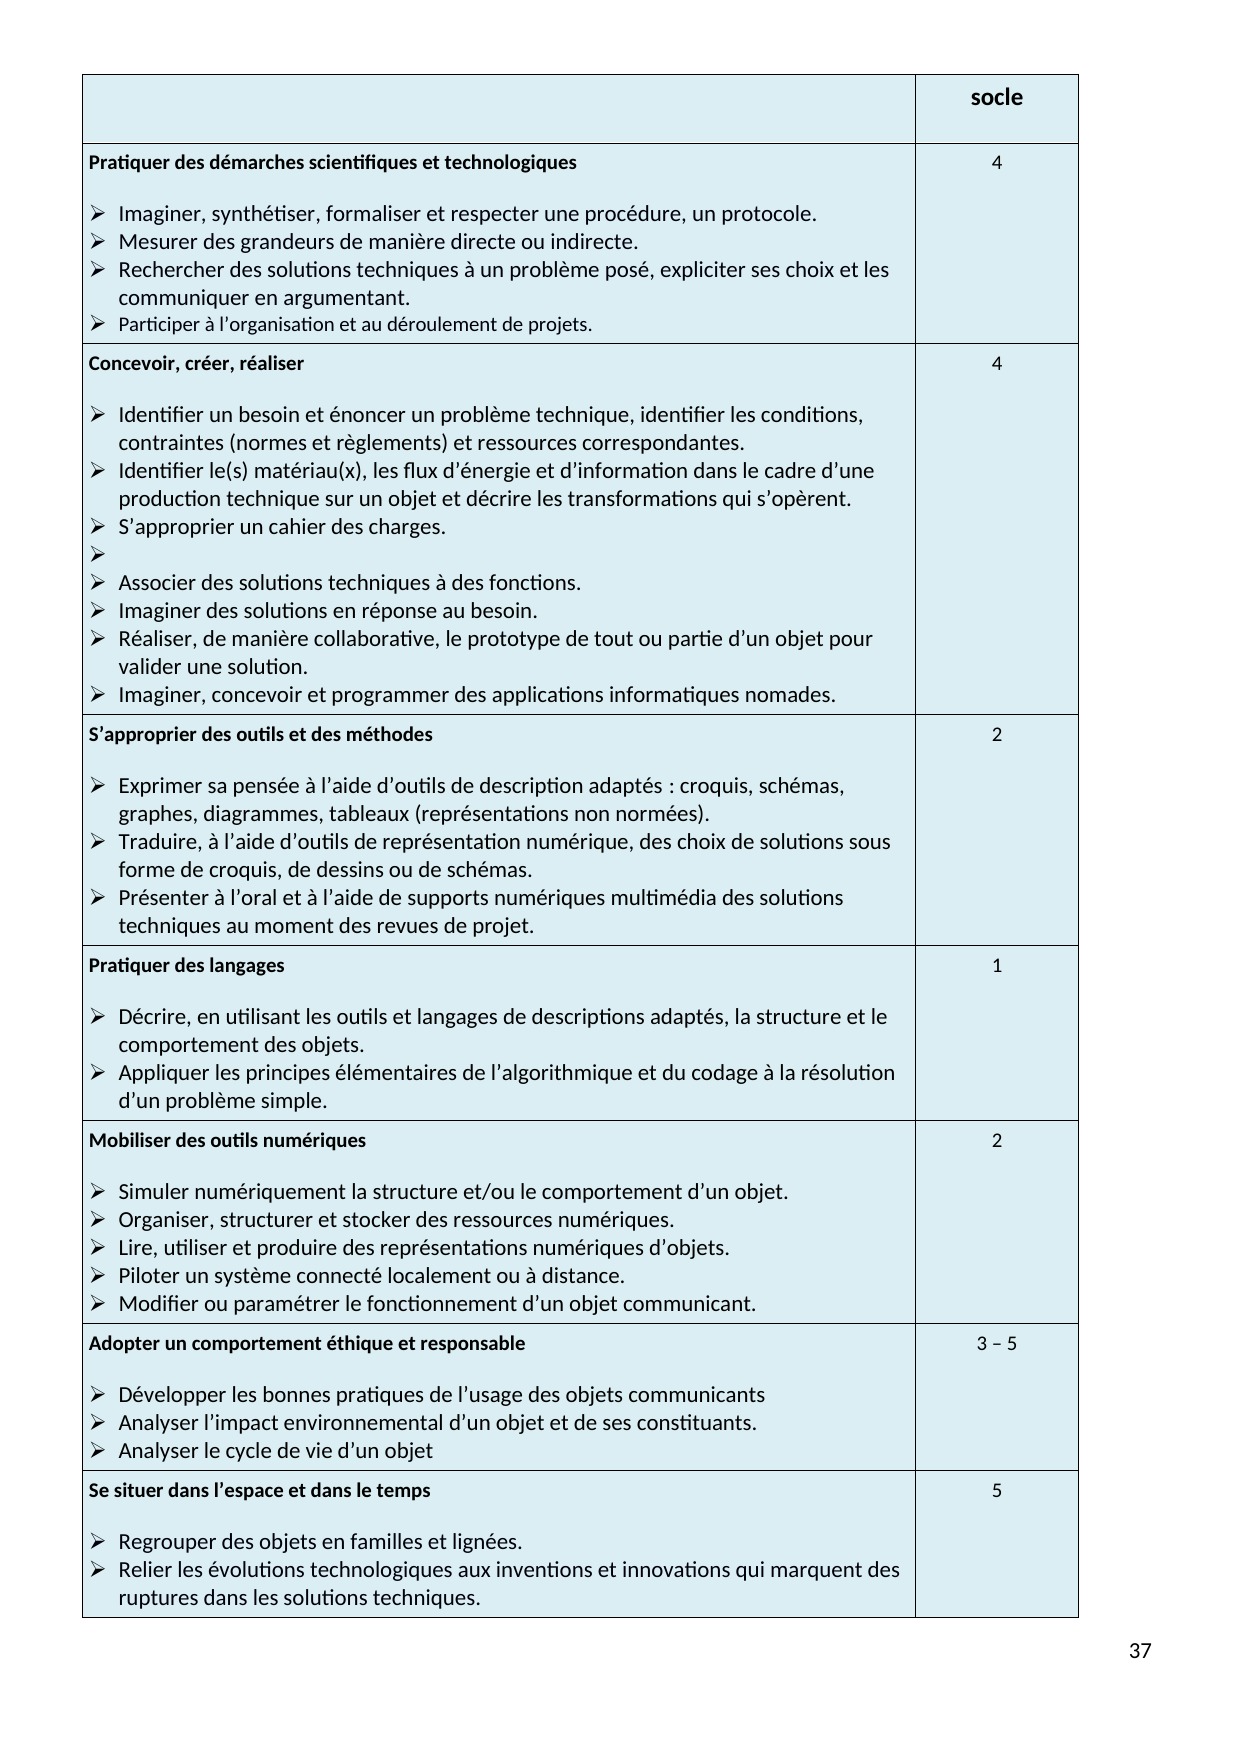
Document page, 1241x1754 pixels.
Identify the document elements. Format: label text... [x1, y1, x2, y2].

table_cell 5 [916, 1471, 1078, 1617]
table_header socle [916, 75, 1078, 142]
table_cell 4 [916, 344, 1078, 714]
table_cell Concevoir, créer, réaliser Identifier un besoin et énoncer un problème technique, identifier les conditions, contraintes (normes et règlements) et ressources correspondantes. Identifier le(s) matériau(x), les flux d’énergie et d’information dans le cadre d’une production technique sur un objet et décrire les transformations qui s’opèrent. S’approprier un cahier des charges. Associer des solutions techniques à des fonctions. Imaginer des solutions en réponse au besoin. Réaliser, de manière collaborative, le prototype de tout ou partie d’un objet pour valider une solution. Imaginer, concevoir et programmer des applications informatiques nomades. [83, 344, 915, 714]
table_cell 2 [916, 1121, 1078, 1323]
table_cell 1 [916, 946, 1078, 1120]
table_cell 4 [916, 144, 1078, 343]
table_header [83, 75, 915, 142]
table_cell Mobiliser des outils numériques Simuler numériquement la structure et/ou le comportement d’un objet. Organiser, structurer et stocker des ressources numériques. Lire, utiliser et produire des représentations numériques d’objets. Piloter un système connecté localement ou à distance. Modifier ou paramétrer le fonctionnement d’un objet communicant. [83, 1121, 915, 1323]
table_cell Se situer dans l’espace et dans le temps Regrouper des objets en familles et lignées. Relier les évolutions technologiques aux inventions et innovations qui marquent des ruptures dans les solutions techniques. [83, 1471, 915, 1617]
table_cell Pratiquer des démarches scientifiques et technologiques Imaginer, synthétiser, formaliser et respecter une procédure, un protocole. Mesurer des grandeurs de manière directe ou indirecte. Rechercher des solutions techniques à un problème posé, expliciter ses choix et les communiquer en argumentant. Participer à l’organisation et au déroulement de projets. [83, 144, 915, 343]
table_cell S’approprier des outils et des méthodes Exprimer sa pensée à l’aide d’outils de description adaptés : croquis, schémas, graphes, diagrammes, tableaux (représentations non normées). Traduire, à l’aide d’outils de représentation numérique, des choix de solutions sous forme de croquis, de dessins ou de schémas. Présenter à l’oral et à l’aide de supports numériques multimédia des solutions techniques au moment des revues de projet. [83, 715, 915, 945]
table_cell Adopter un comportement éthique et responsable Développer les bonnes pratiques de l’usage des objets communicants Analyser l’impact environnemental d’un objet et de ses constituants. Analyser le cycle de vie d’un objet [83, 1324, 915, 1470]
table_cell 2 [916, 715, 1078, 945]
table_cell Pratiquer des langages Décrire, en utilisant les outils et langages de descriptions adaptés, la structure et le comportement des objets. Appliquer les principes élémentaires de l’algorithmique et du codage à la résolution d’un problème simple. [83, 946, 915, 1120]
table_cell 3 – 5 [916, 1324, 1078, 1470]
